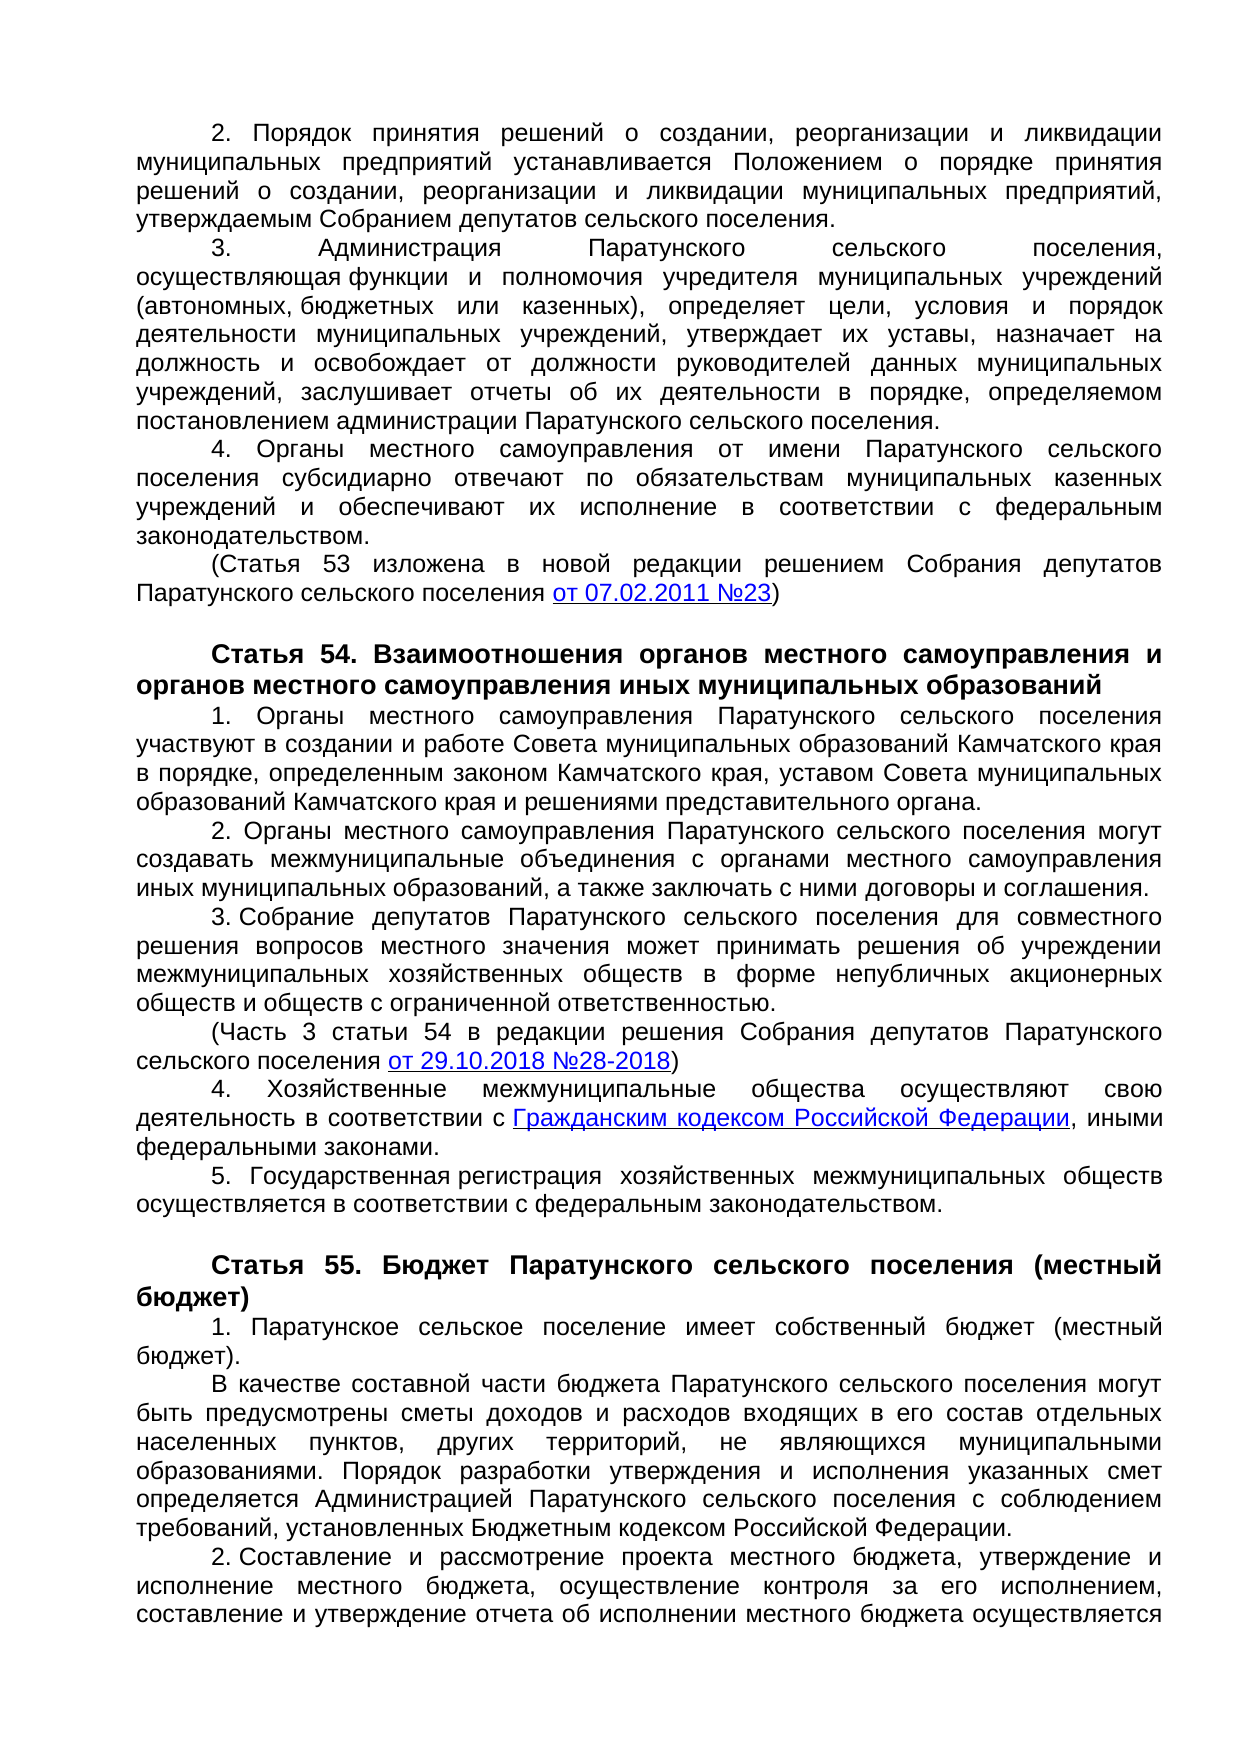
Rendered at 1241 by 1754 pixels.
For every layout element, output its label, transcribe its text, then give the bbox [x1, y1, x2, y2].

text (Часть 3 статьи 54 в редакции решения Собрания депутатов Паратунского сельского поселения от 29.10.2018 №28-2018) [136, 1017, 1163, 1074]
text 5. Государственная регистрация хозяйственных межмуниципальных обществ осуществляется в соответствии с федеральным законодательством. [136, 1161, 1163, 1218]
text Статья 55. Бюджет Паратунского сельского поселения (местный бюджет) [136, 1249, 1163, 1312]
text 1. Паратунское сельское поселение имеет собственный бюджет (местный бюджет). [136, 1312, 1163, 1369]
text 3. Администрация Паратунского сельского поселения, осуществляющая функции и полномочия учредителя муниципальных учреждений (автономных, бюджетных или казенных), определяет цели, условия и порядок деятельности муниципальных учреждений, утверждает их уставы, назначает на должность и освобождает от должности руководителей данных муниципальных учреждений, заслушивает отчеты об их деятельности в порядке, определяемом постановлением администрации Паратунского сельского поселения. [136, 233, 1163, 434]
text В качестве составной части бюджета Паратунского сельского поселения могут быть предусмотрены сметы доходов и расходов входящих в его состав отдельных населенных пунктов, других территорий, не являющихся муниципальными образованиями. Порядок разработки утверждения и исполнения указанных смет определяется Администрацией Паратунского сельского поселения с соблюдением требований, установленных Бюджетным кодексом Российской Федерации. [136, 1369, 1163, 1542]
text 2. Составление и рассмотрение проекта местного бюджета, утверждение и исполнение местного бюджета, осуществление контроля за его исполнением, составление и утверждение отчета об исполнении местного бюджета осуществляется [136, 1542, 1163, 1628]
text 1. Органы местного самоуправления Паратунского сельского поселения участвуют в создании и работе Совета муниципальных образований Камчатского края в порядке, определенным законом Камчатского края, уставом Совета муниципальных образований Камчатского края и решениями представительного органа. [136, 701, 1163, 816]
text 4. Органы местного самоуправления от имени Паратунского сельского поселения субсидиарно отвечают по обязательствам муниципальных казенных учреждений и обеспечивают их исполнение в соответствии с федеральным законодательством. [136, 434, 1163, 549]
text Статья 54. Взаимоотношения органов местного самоуправления и органов местного самоуправления иных муниципальных образований [136, 638, 1163, 701]
text 2. Органы местного самоуправления Паратунского сельского поселения могут создавать межмуниципальные объединения с органами местного самоуправления иных муниципальных образований, а также заключать с ними договоры и соглашения. [136, 816, 1163, 902]
text 2. Порядок принятия решений о создании, реорганизации и ликвидации муниципальных предприятий устанавливается Положением о порядке принятия решений о создании, реорганизации и ликвидации муниципальных предприятий, утверждаемым Собранием депутатов сельского поселения. [136, 118, 1163, 233]
text (Статья 53 изложена в новой редакции решением Собрания депутатов Паратунского сельского поселения от 07.02.2011 №23) [136, 549, 1163, 607]
text 4. Хозяйственные межмуниципальные общества осуществляют свою деятельность в соответствии с Гражданским кодексом Российской Федерации, иными федеральными законами. [136, 1074, 1163, 1161]
text 3. Собрание депутатов Паратунского сельского поселения для совместного решения вопросов местного значения может принимать решения об учреждении межмуниципальных хозяйственных обществ в форме непубличных акционерных обществ и обществ с ограниченной ответственностью. [136, 902, 1163, 1017]
